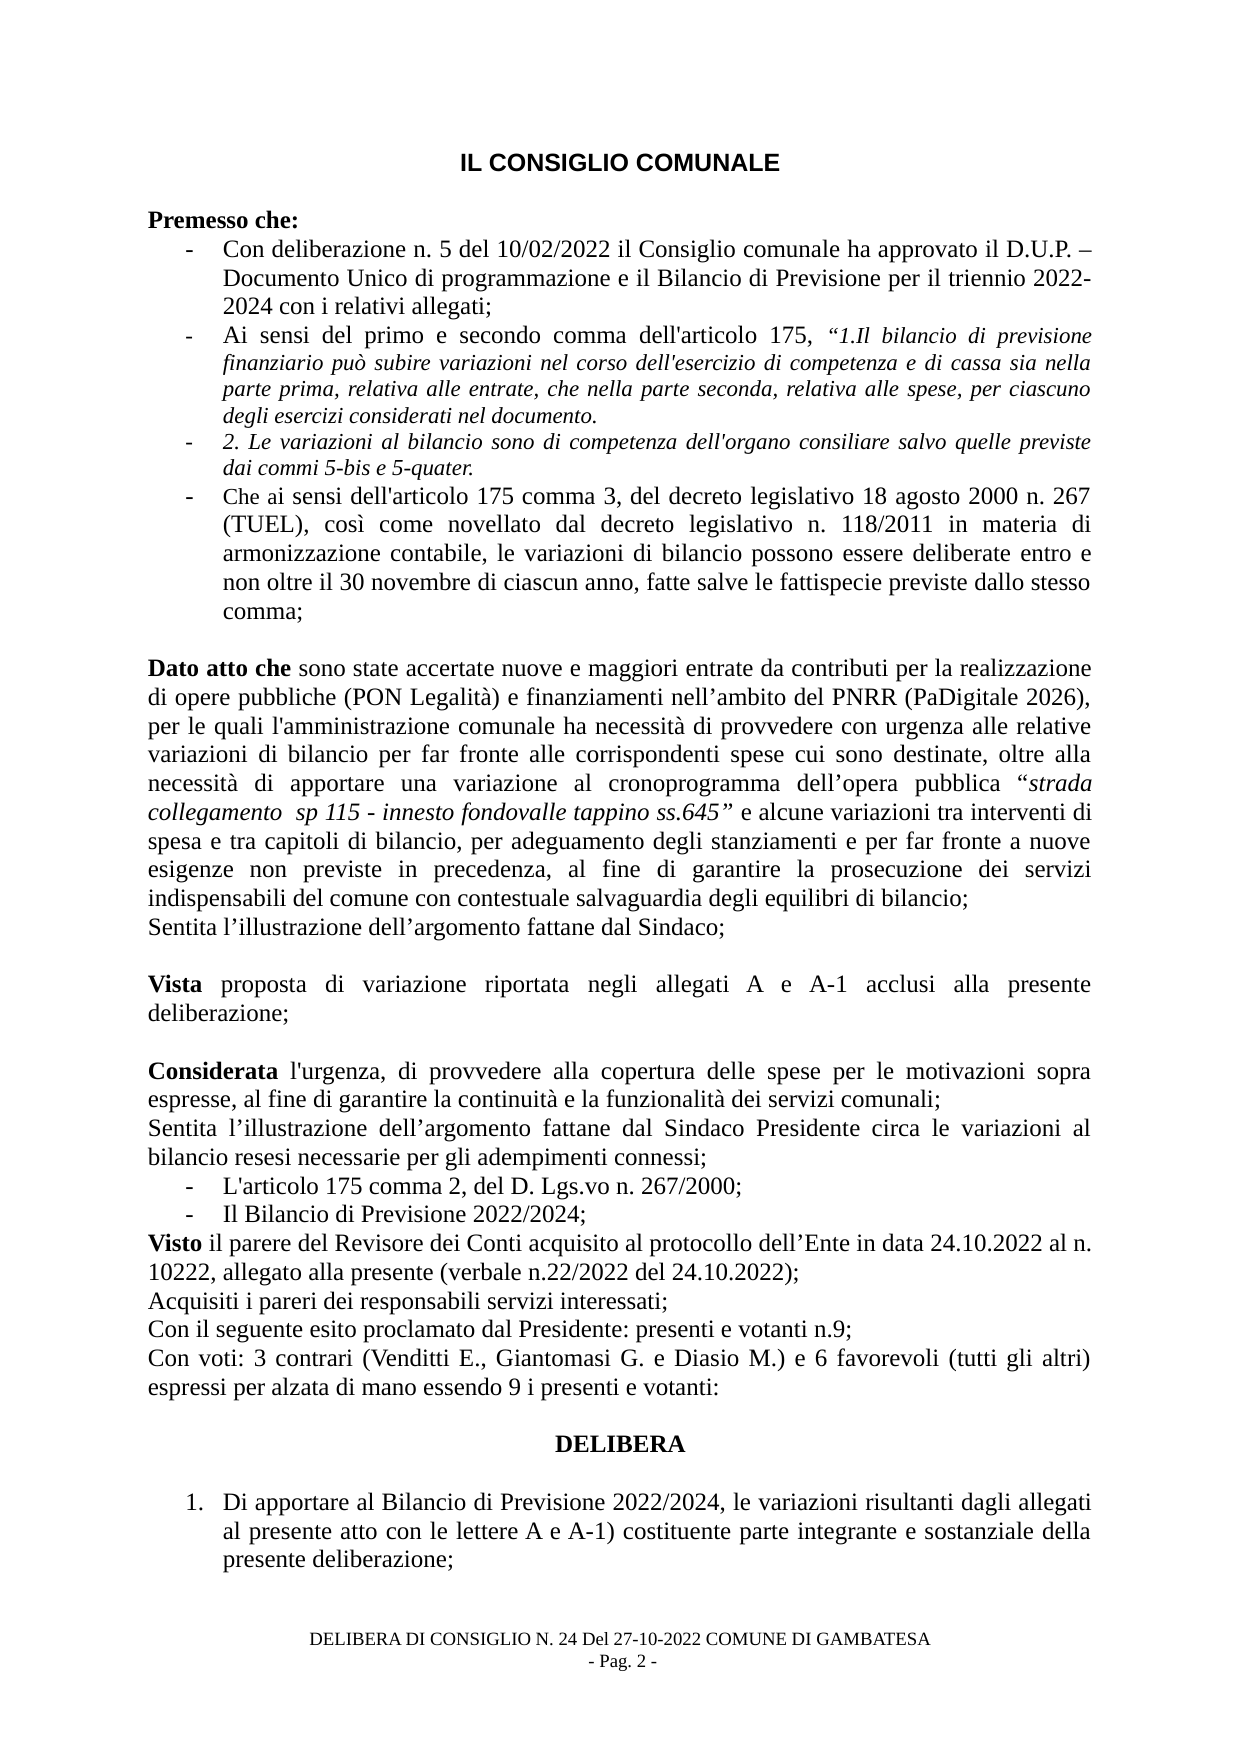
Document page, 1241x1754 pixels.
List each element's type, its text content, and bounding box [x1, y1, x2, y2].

text Vista proposta di variazione riportata negli allegati A e A-1 acclusi alla presente deliberazione; [148, 969, 1092, 1027]
text Visto il parere del Revisore dei Conti acquisito al protocollo dell’Ente in data 24.10.2022 al n. 10222, allegato alla presente (verbale n.22/2022 del 24.10.2022); [148, 1228, 1092, 1286]
list Il Bilancio di Previsione 2022/2024; [185, 1199, 1092, 1228]
text IL CONSIGLIO COMUNALE [148, 148, 1092, 176]
list L'articolo 175 comma 2, del D. Lgs.vo n. 267/2000; [185, 1171, 1092, 1199]
text Dato atto che sono state accertate nuove e maggiori entrate da contributi per la realizzazione di opere pubbliche (PON Legalità) e finanziamenti nell’ambito del PNRR (PaDigitale 2026), per le quali l'amministrazione comunale ha necessità di provvedere con urgenza alle relative variazioni di bilancio per far fronte alle corrispondenti spese cui sono destinate, oltre alla necessità di apportare una variazione al cronoprogramma dell’opera pubblica “strada collegamento sp 115 - innesto fondovalle tappino ss.645” e alcune variazioni tra interventi di spesa e tra capitoli di bilancio, per adeguamento degli stanziamenti e per far fronte a nuove esigenze non previste in precedenza, al fine di garantire la prosecuzione dei servizi indispensabili del comune con contestuale salvaguardia degli equilibri di bilancio; [148, 653, 1092, 912]
list Che ai sensi dell'articolo 175 comma 3, del decreto legislativo 18 agosto 2000 n. 267 (TUEL), così come novellato dal decreto legislativo n. 118/2011 in materia di armonizzazione contabile, le variazioni di bilancio possono essere deliberate entro e non oltre il 30 novembre di ciascun anno, fatte salve le fattispecie previste dallo stesso comma; [185, 481, 1092, 624]
text Considerata l'urgenza, di provvedere alla copertura delle spese per le motivazioni sopra espresse, al fine di garantire la continuità e la funzionalità dei servizi comunali; [148, 1056, 1092, 1113]
text DELIBERA [148, 1429, 1092, 1458]
text Con il seguente esito proclamato dal Presidente: presenti e votanti n.9; [148, 1314, 1092, 1343]
text Sentita l’illustrazione dell’argomento fattane dal Sindaco; [148, 912, 1092, 941]
list Di apportare al Bilancio di Previsione 2022/2024, le variazioni risultanti dagli allegati al presente atto con le lettere A e A-1) costituente parte integrante e sostanziale della presente deliberazione; [185, 1487, 1092, 1573]
text Con voti: 3 contrari (Venditti E., Giantomasi G. e Diasio M.) e 6 favorevoli (tutti gli altri) espressi per alzata di mano essendo 9 i presenti e votanti: [148, 1343, 1092, 1401]
text Sentita l’illustrazione dell’argomento fattane dal Sindaco Presidente circa le variazioni al bilancio resesi necessarie per gli adempimenti connessi; [148, 1113, 1092, 1171]
text Premesso che: [148, 205, 1092, 234]
list 2. Le variazioni al bilancio sono di competenza dell'organo consiliare salvo quelle previste dai commi 5-bis e 5-quater. [185, 428, 1092, 481]
text Acquisiti i pareri dei responsabili servizi interessati; [148, 1286, 1092, 1314]
list Ai sensi del primo e secondo comma dell'articolo 175, “1.Il bilancio di previsione finanziario può subire variazioni nel corso dell'esercizio di competenza e di cassa sia nella parte prima, relativa alle entrate, che nella parte seconda, relativa alle spese, per ciascuno degli esercizi considerati nel documento. [185, 320, 1092, 428]
list Con deliberazione n. 5 del 10/02/2022 il Consiglio comunale ha approvato il D.U.P. – Documento Unico di programmazione e il Bilancio di Previsione per il triennio 2022-2024 con i relativi allegati; [185, 234, 1092, 320]
